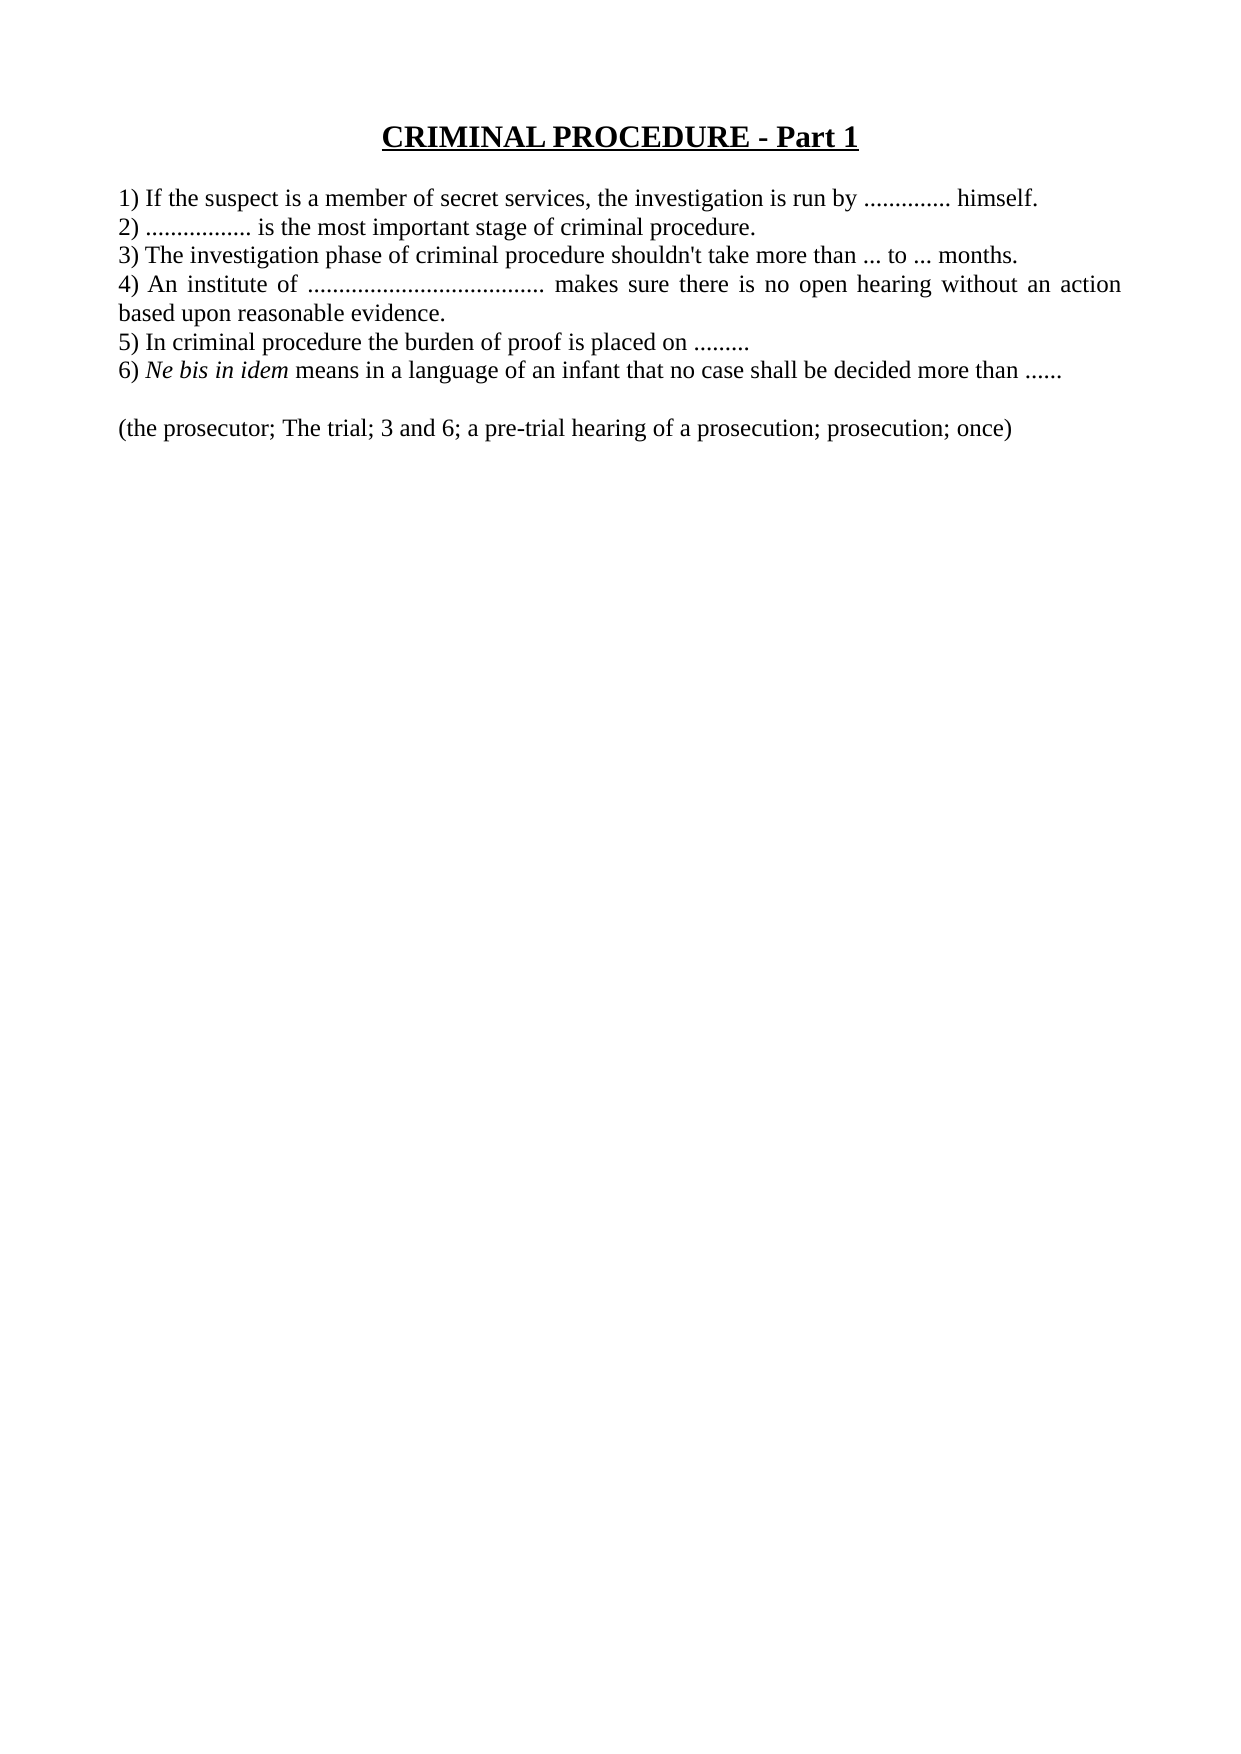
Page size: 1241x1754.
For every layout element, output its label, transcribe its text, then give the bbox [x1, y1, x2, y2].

text 3) The investigation phase of criminal procedure shouldn't take more than ... to ... months. [118, 240, 1122, 269]
text (the prosecutor; The trial; 3 and 6; a pre-trial hearing of a prosecution; prosecution; once) [118, 413, 1122, 442]
text 6) Ne bis in idem means in a language of an infant that no case shall be decided more than ...... [118, 355, 1122, 384]
text 1) If the suspect is a member of secret services, the investigation is run by .............. himself. [118, 183, 1122, 212]
text 2) ................. is the most important stage of criminal procedure. [118, 212, 1122, 240]
text 4) An institute of ...................................... makes sure there is no open hearing without an action based upon reasonable evidence. [118, 269, 1122, 327]
text CRIMINAL PROCEDURE - Part 1 [118, 118, 1122, 154]
text 5) In criminal procedure the burden of proof is placed on ......... [118, 327, 1122, 355]
